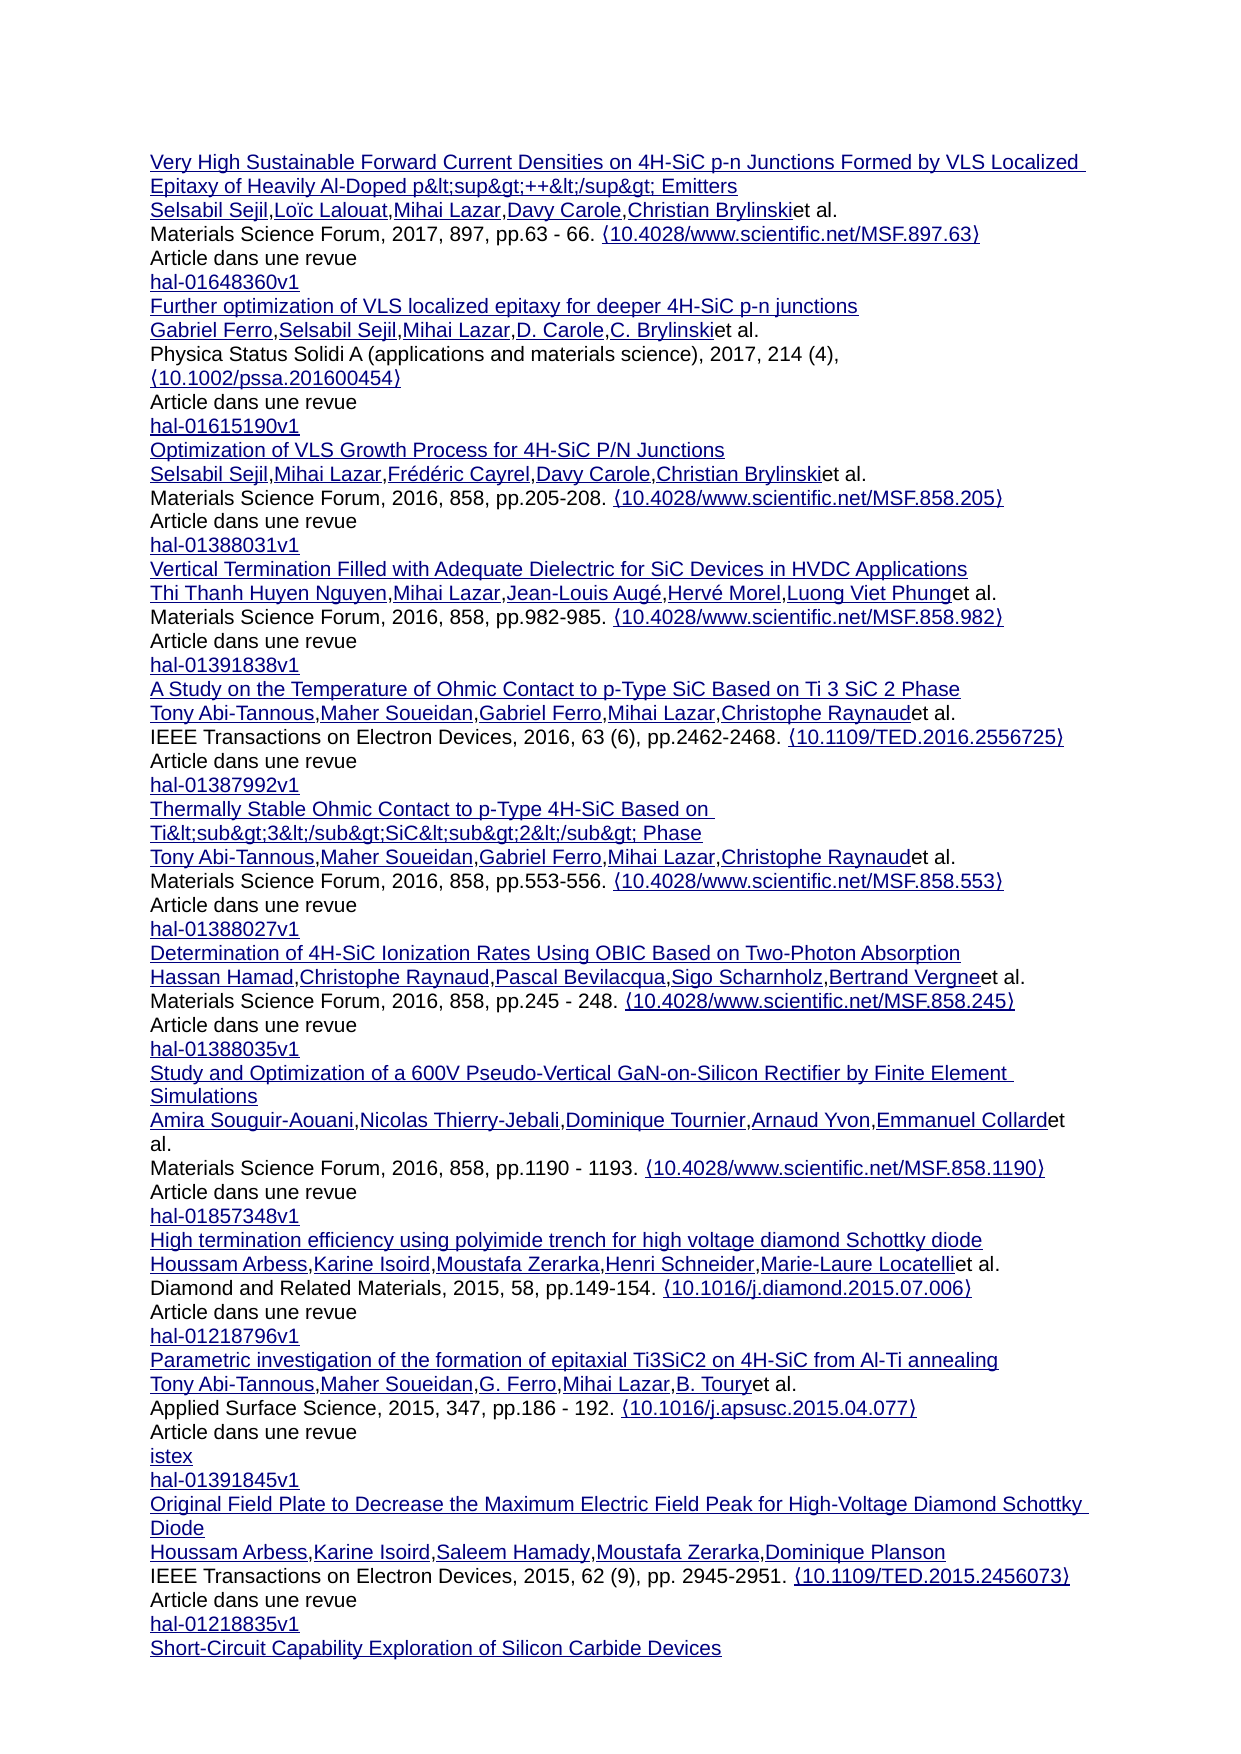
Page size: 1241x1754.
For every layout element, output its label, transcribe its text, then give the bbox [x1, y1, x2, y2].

table_cell Short-Circuit Capability Exploration of Silicon Carbide Devices [150, 1635, 1090, 1659]
table_cell Original Field Plate to Decrease the Maximum Electric Field Peak for High-Voltage Diamond Schottky Diode Houssam Arbess,Karine Isoird,Saleem Hamady,Moustafa Zerarka,Dominique Planson IEEE Transactions on Electron Devices, 2015, 62 (9), pp. 2945-2951. ⟨10.1109/TED.2015.2456073⟩ Article dans une revue hal-01218835v1 [150, 1492, 1090, 1635]
table_cell Parametric investigation of the formation of epitaxial Ti3SiC2 on 4H-SiC from Al-Ti annealing Tony Abi-Tannous,Maher Soueidan,G. Ferro,Mihai Lazar,B. Touryet al. Applied Surface Science, 2015, 347, pp.186 - 192. ⟨10.1016/j.apsusc.2015.04.077⟩ Article dans une revue istex hal-01391845v1 [150, 1348, 1090, 1492]
table_cell Vertical Termination Filled with Adequate Dielectric for SiC Devices in HVDC Applications Thi Thanh Huyen Nguyen,Mihai Lazar,Jean-Louis Augé,Hervé Morel,Luong Viet Phunget al. Materials Science Forum, 2016, 858, pp.982-985. ⟨10.4028/www.scientific.net/MSF.858.982⟩ Article dans une revue hal-01391838v1 [150, 557, 1090, 677]
table_cell Determination of 4H-SiC Ionization Rates Using OBIC Based on Two-Photon Absorption Hassan Hamad,Christophe Raynaud,Pascal Bevilacqua,Sigo Scharnholz,Bertrand Vergneet al. Materials Science Forum, 2016, 858, pp.245 - 248. ⟨10.4028/www.scientific.net/MSF.858.245⟩ Article dans une revue hal-01388035v1 [150, 941, 1090, 1060]
table_cell High termination efficiency using polyimide trench for high voltage diamond Schottky diode Houssam Arbess,Karine Isoird,Moustafa Zerarka,Henri Schneider,Marie-Laure Locatelliet al. Diamond and Related Materials, 2015, 58, pp.149-154. ⟨10.1016/j.diamond.2015.07.006⟩ Article dans une revue hal-01218796v1 [150, 1228, 1090, 1348]
table_cell Further optimization of VLS localized epitaxy for deeper 4H-SiC p-n junctions Gabriel Ferro,Selsabil Sejil,Mihai Lazar,D. Carole,C. Brylinskiet al. Physica Status Solidi A (applications and materials science), 2017, 214 (4), ⟨10.1002/pssa.201600454⟩ Article dans une revue hal-01615190v1 [150, 294, 1090, 437]
table_cell Study and Optimization of a 600V Pseudo-Vertical GaN-on-Silicon Rectifier by Finite Element Simulations Amira Souguir-Aouani,Nicolas Thierry-Jebali,Dominique Tournier,Arnaud Yvon,Emmanuel Collardet al. Materials Science Forum, 2016, 858, pp.1190 - 1193. ⟨10.4028/www.scientific.net/MSF.858.1190⟩ Article dans une revue hal-01857348v1 [150, 1060, 1090, 1228]
table_cell Thermally Stable Ohmic Contact to p-Type 4H-SiC Based on Ti&lt;sub&gt;3&lt;/sub&gt;SiC&lt;sub&gt;2&lt;/sub&gt; Phase Tony Abi-Tannous,Maher Soueidan,Gabriel Ferro,Mihai Lazar,Christophe Raynaudet al. Materials Science Forum, 2016, 858, pp.553-556. ⟨10.4028/www.scientific.net/MSF.858.553⟩ Article dans une revue hal-01388027v1 [150, 797, 1090, 941]
table_cell Optimization of VLS Growth Process for 4H-SiC P/N Junctions Selsabil Sejil,Mihai Lazar,Frédéric Cayrel,Davy Carole,Christian Brylinskiet al. Materials Science Forum, 2016, 858, pp.205-208. ⟨10.4028/www.scientific.net/MSF.858.205⟩ Article dans une revue hal-01388031v1 [150, 438, 1090, 557]
table_cell Very High Sustainable Forward Current Densities on 4H-SiC p-n Junctions Formed by VLS Localized Epitaxy of Heavily Al-Doped p&lt;sup&gt;++&lt;/sup&gt; Emitters Selsabil Sejil,Loïc Lalouat,Mihai Lazar,Davy Carole,Christian Brylinskiet al. Materials Science Forum, 2017, 897, pp.63 - 66. ⟨10.4028/www.scientific.net/MSF.897.63⟩ Article dans une revue hal-01648360v1 [150, 150, 1090, 294]
table_cell A Study on the Temperature of Ohmic Contact to p-Type SiC Based on Ti 3 SiC 2 Phase Tony Abi-Tannous,Maher Soueidan,Gabriel Ferro,Mihai Lazar,Christophe Raynaudet al. IEEE Transactions on Electron Devices, 2016, 63 (6), pp.2462-2468. ⟨10.1109/TED.2016.2556725⟩ Article dans une revue hal-01387992v1 [150, 677, 1090, 797]
